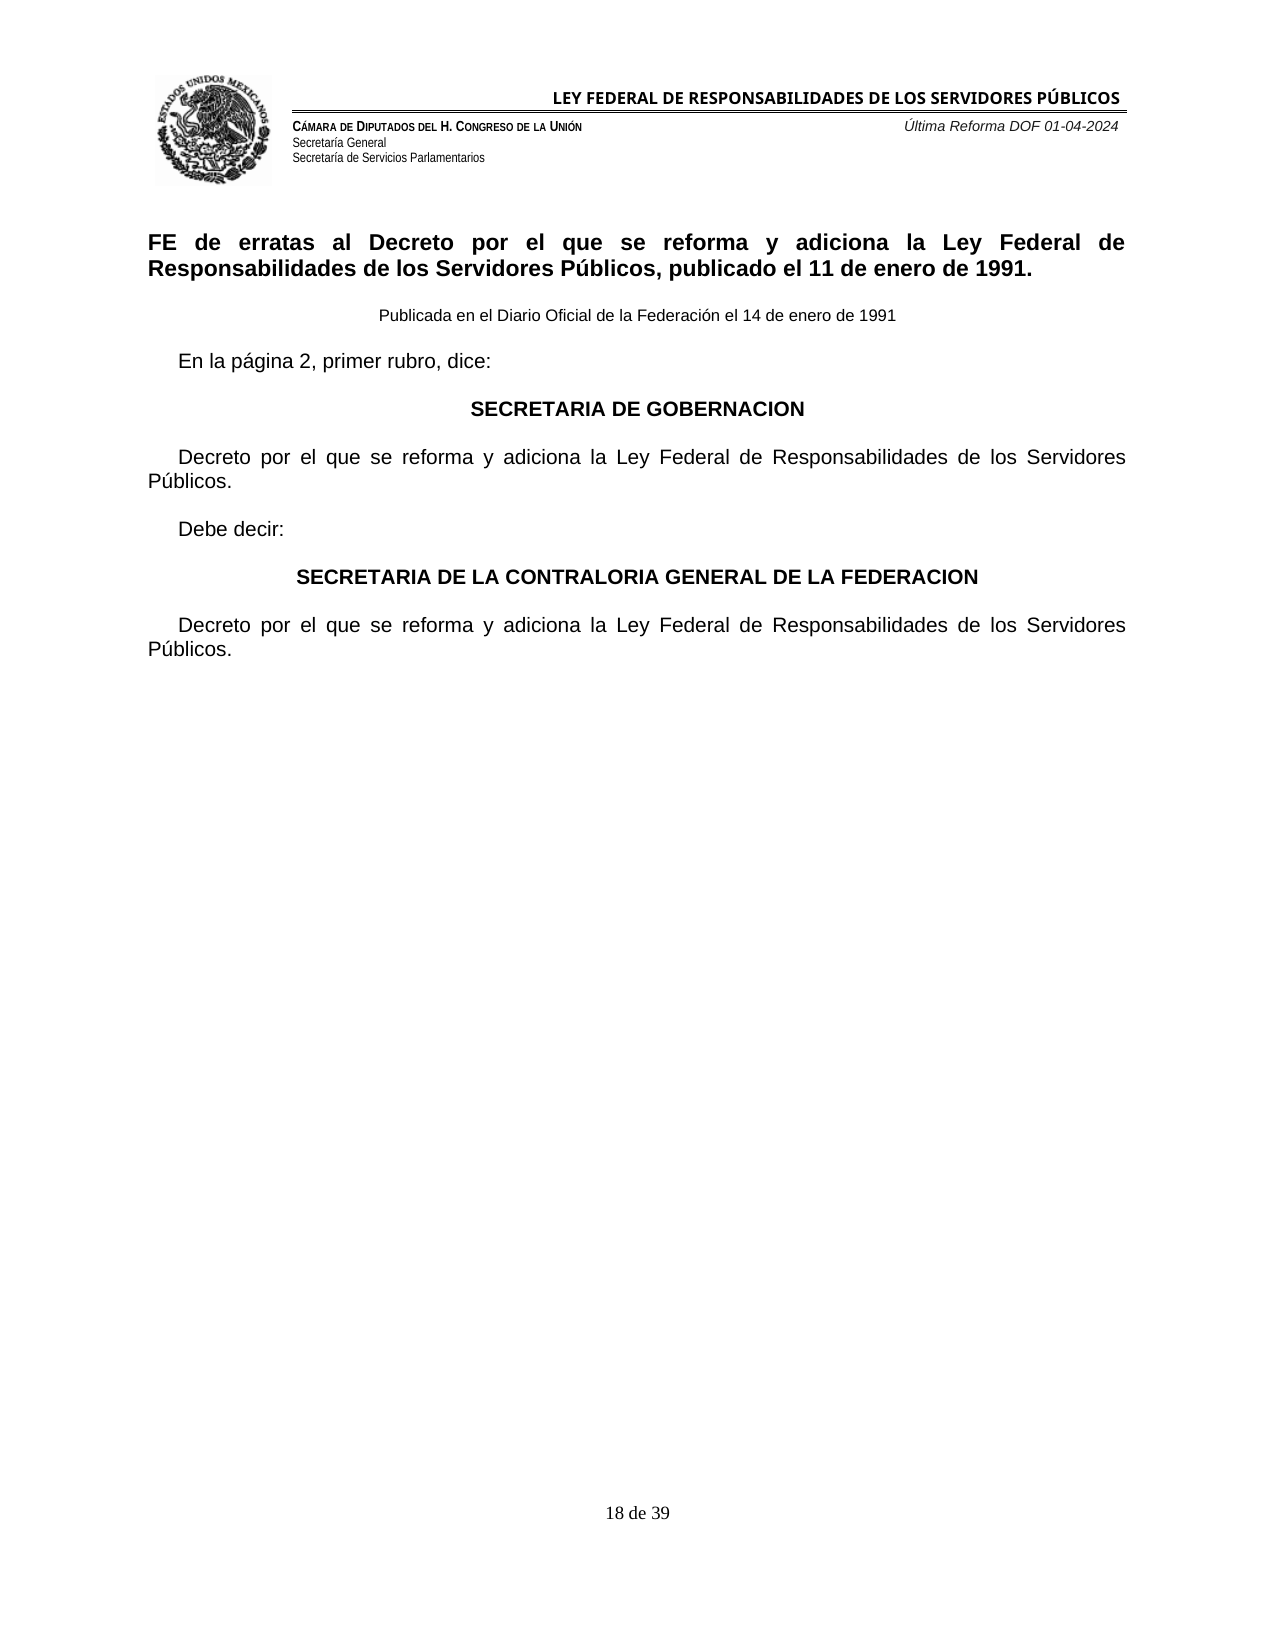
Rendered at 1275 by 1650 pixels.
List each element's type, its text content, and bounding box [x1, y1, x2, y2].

text SECRETARIA DE GOBERNACION [148, 397, 1127, 421]
text En la página 2, primer rubro, dice: [148, 349, 1127, 373]
text FE de erratas al Decreto por el que se reforma y adiciona la Ley Federal de Responsabilidades de los Servidores Públicos, publicado el 11 de enero de 1991. [148, 229, 1127, 282]
text Publicada en el Diario Oficial de la Federación el 14 de enero de 1991 [148, 306, 1127, 325]
text SECRETARIA DE LA CONTRALORIA GENERAL DE LA FEDERACION [148, 564, 1127, 588]
text Decreto por el que se reforma y adiciona la Ley Federal de Responsabilidades de los Servidores Públicos. [148, 612, 1127, 660]
text Decreto por el que se reforma y adiciona la Ley Federal de Responsabilidades de los Servidores Públicos. [148, 445, 1127, 493]
text Debe decir: [148, 517, 1127, 541]
